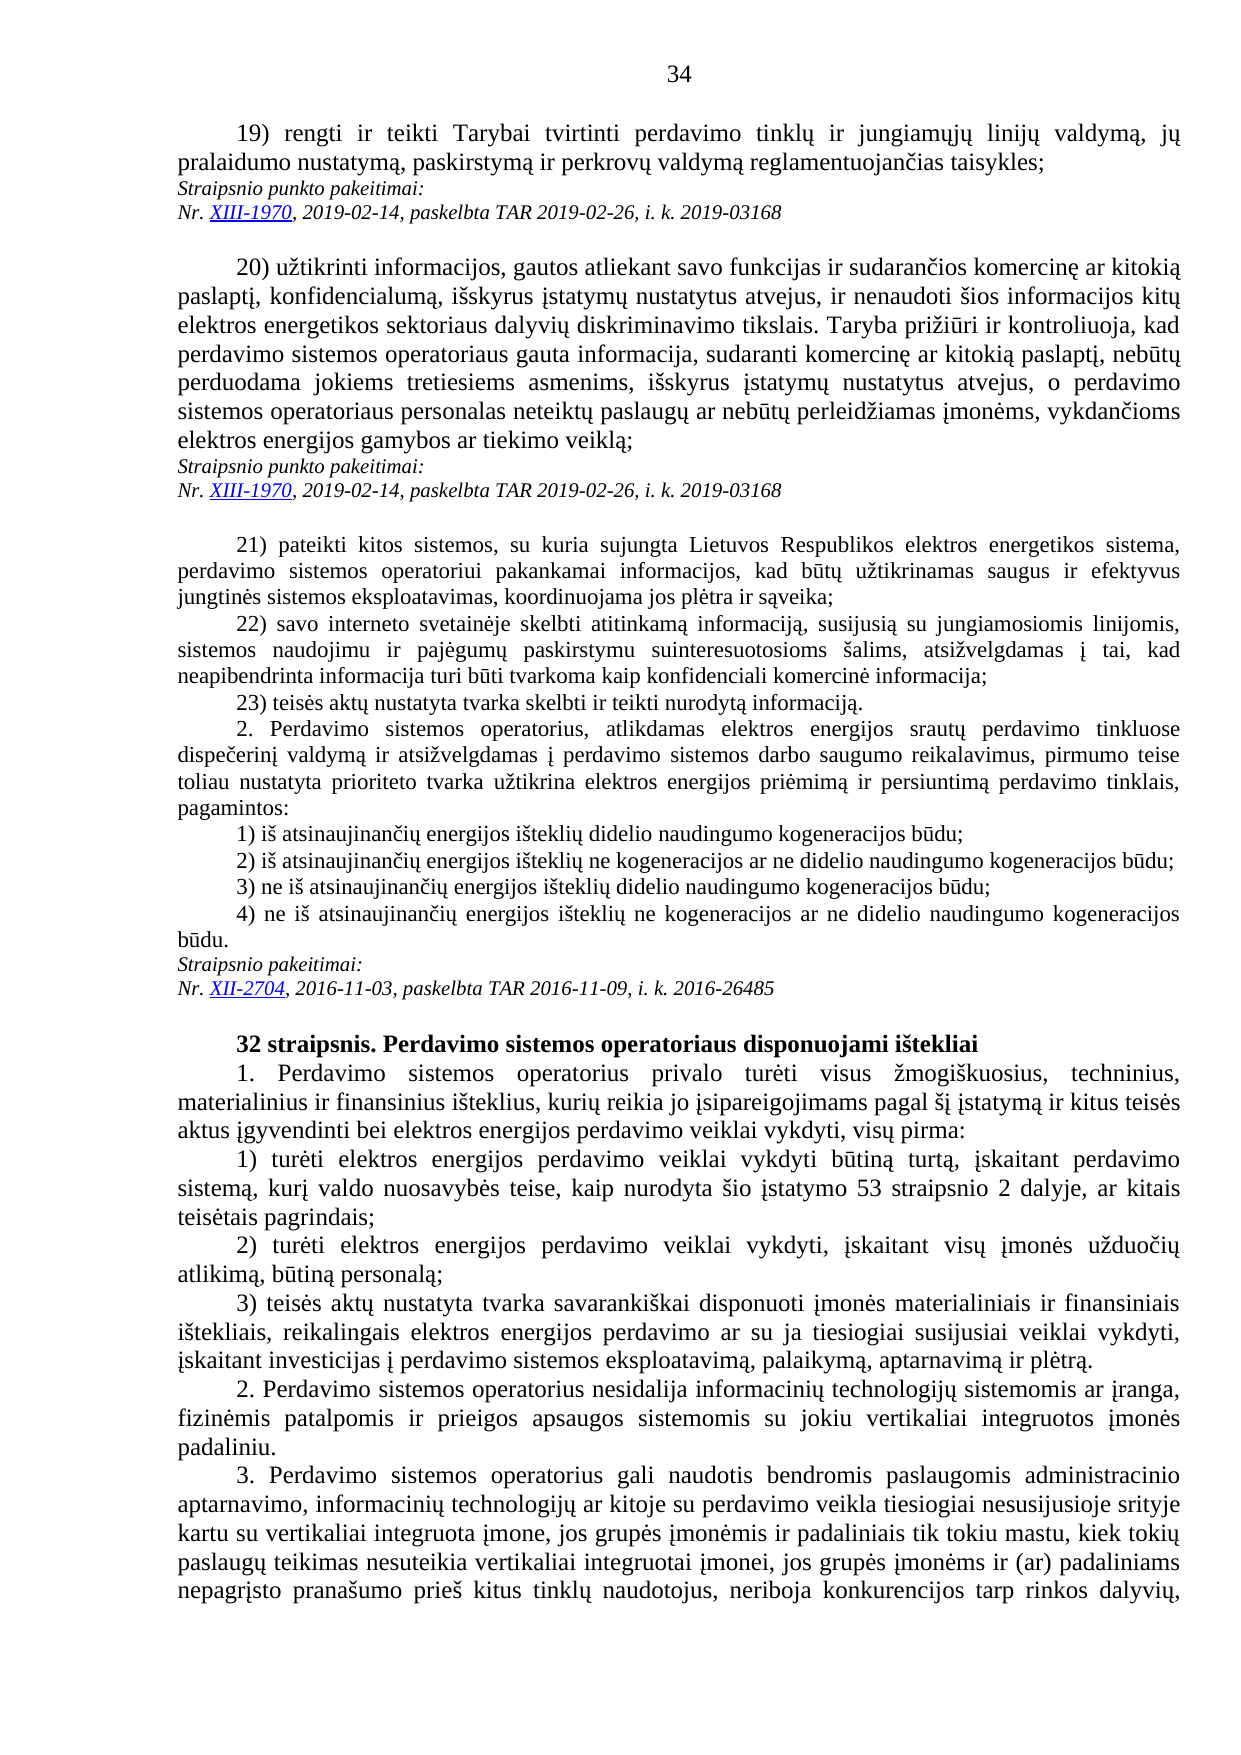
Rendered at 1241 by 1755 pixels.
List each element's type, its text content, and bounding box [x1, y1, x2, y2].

text Straipsnio punkto pakeitimai: [177, 176, 1181, 200]
text 32 straipsnis. Perdavimo sistemos operatoriaus disponuojami ištekliai [177, 1029, 1181, 1058]
text 3. Perdavimo sistemos operatorius gali naudotis bendromis paslaugomis administracinio aptarnavimo, informacinių technologijų ar kitoje su perdavimo veikla tiesiogiai nesusijusioje srityje kartu su vertikaliai integruota įmone, jos grupės įmonėmis ir padaliniais tik tokiu mastu, kiek tokių paslaugų teikimas nesuteikia vertikaliai integruotai įmonei, jos grupės įmonėms ir (ar) padaliniams nepagrįsto pranašumo prieš kitus tinklų naudotojus, neriboja konkurencijos tarp rinkos dalyvių, [177, 1460, 1181, 1604]
text 20) užtikrinti informacijos, gautos atliekant savo funkcijas ir sudarančios komercinę ar kitokią paslaptį, konfidencialumą, išskyrus įstatymų nustatytus atvejus, ir nenaudoti šios informacijos kitų elektros energetikos sektoriaus dalyvių diskriminavimo tikslais. Taryba prižiūri ir kontroliuoja, kad perdavimo sistemos operatoriaus gauta informacija, sudaranti komercinę ar kitokią paslaptį, nebūtų perduodama jokiems tretiesiems asmenims, išskyrus įstatymų nustatytus atvejus, o perdavimo sistemos operatoriaus personalas neteiktų paslaugų ar nebūtų perleidžiamas įmonėms, vykdančioms elektros energijos gamybos ar tiekimo veiklą; [177, 252, 1181, 454]
text 2. Perdavimo sistemos operatorius, atlikdamas elektros energijos srautų perdavimo tinkluose dispečerinį valdymą ir atsižvelgdamas į perdavimo sistemos darbo saugumo reikalavimus, pirmumo teise toliau nustatyta prioriteto tvarka užtikrina elektros energijos priėmimą ir persiuntimą perdavimo tinklais, pagamintos: [177, 715, 1181, 821]
text 1. Perdavimo sistemos operatorius privalo turėti visus žmogiškuosius, techninius, materialinius ir finansinius išteklius, kurių reikia jo įsipareigojimams pagal šį įstatymą ir kitus teisės aktus įgyvendinti bei elektros energijos perdavimo veiklai vykdyti, visų pirma: [177, 1058, 1181, 1144]
text 21) pateikti kitos sistemos, su kuria sujungta Lietuvos Respublikos elektros energetikos sistema, perdavimo sistemos operatoriui pakankamai informacijos, kad būtų užtikrinamas saugus ir efektyvus jungtinės sistemos eksploatavimas, koordinuojama jos plėtra ir sąveika; [177, 531, 1181, 610]
text 2. Perdavimo sistemos operatorius nesidalija informacinių technologijų sistemomis ar įranga, fizinėmis patalpomis ir prieigos apsaugos sistemomis su jokiu vertikaliai integruotos įmonės padaliniu. [177, 1374, 1181, 1460]
text 2) turėti elektros energijos perdavimo veiklai vykdyti, įskaitant visų įmonės užduočių atlikimą, būtiną personalą; [177, 1230, 1181, 1288]
text Nr. XII-2704, 2016-11-03, paskelbta TAR 2016-11-09, i. k. 2016-26485 [177, 976, 1181, 1000]
text 1) turėti elektros energijos perdavimo veiklai vykdyti būtiną turtą, įskaitant perdavimo sistemą, kurį valdo nuosavybės teise, kaip nurodyta šio įstatymo 53 straipsnio 2 dalyje, ar kitais teisėtais pagrindais; [177, 1144, 1181, 1230]
text 2) iš atsinaujinančių energijos išteklių ne kogeneracijos ar ne didelio naudingumo kogeneracijos būdu; [177, 847, 1181, 873]
text 4) ne iš atsinaujinančių energijos išteklių ne kogeneracijos ar ne didelio naudingumo kogeneracijos būdu. [177, 899, 1181, 952]
text 1) iš atsinaujinančių energijos išteklių didelio naudingumo kogeneracijos būdu; [177, 821, 1181, 847]
text Straipsnio punkto pakeitimai: [177, 454, 1181, 478]
text 22) savo interneto svetainėje skelbti atitinkamą informaciją, susijusią su jungiamosiomis linijomis, sistemos naudojimu ir pajėgumų paskirstymu suinteresuotosioms šalims, atsižvelgdamas į tai, kad neapibendrinta informacija turi būti tvarkoma kaip konfidenciali komercinė informacija; [177, 610, 1181, 689]
text 23) teisės aktų nustatyta tvarka skelbti ir teikti nurodytą informaciją. [177, 689, 1181, 715]
text Straipsnio pakeitimai: [177, 952, 1181, 976]
text 3) ne iš atsinaujinančių energijos išteklių didelio naudingumo kogeneracijos būdu; [177, 873, 1181, 899]
text 19) rengti ir teikti Tarybai tvirtinti perdavimo tinklų ir jungiamųjų linijų valdymą, jų pralaidumo nustatymą, paskirstymą ir perkrovų valdymą reglamentuojančias taisykles; [177, 118, 1181, 176]
text Nr. XIII-1970, 2019-02-14, paskelbta TAR 2019-02-26, i. k. 2019-03168 [177, 478, 1181, 502]
text 3) teisės aktų nustatyta tvarka savarankiškai disponuoti įmonės materialiniais ir finansiniais ištekliais, reikalingais elektros energijos perdavimo ar su ja tiesiogiai susijusiai veiklai vykdyti, įskaitant investicijas į perdavimo sistemos eksploatavimą, palaikymą, aptarnavimą ir plėtrą. [177, 1288, 1181, 1374]
text Nr. XIII-1970, 2019-02-14, paskelbta TAR 2019-02-26, i. k. 2019-03168 [177, 200, 1181, 224]
